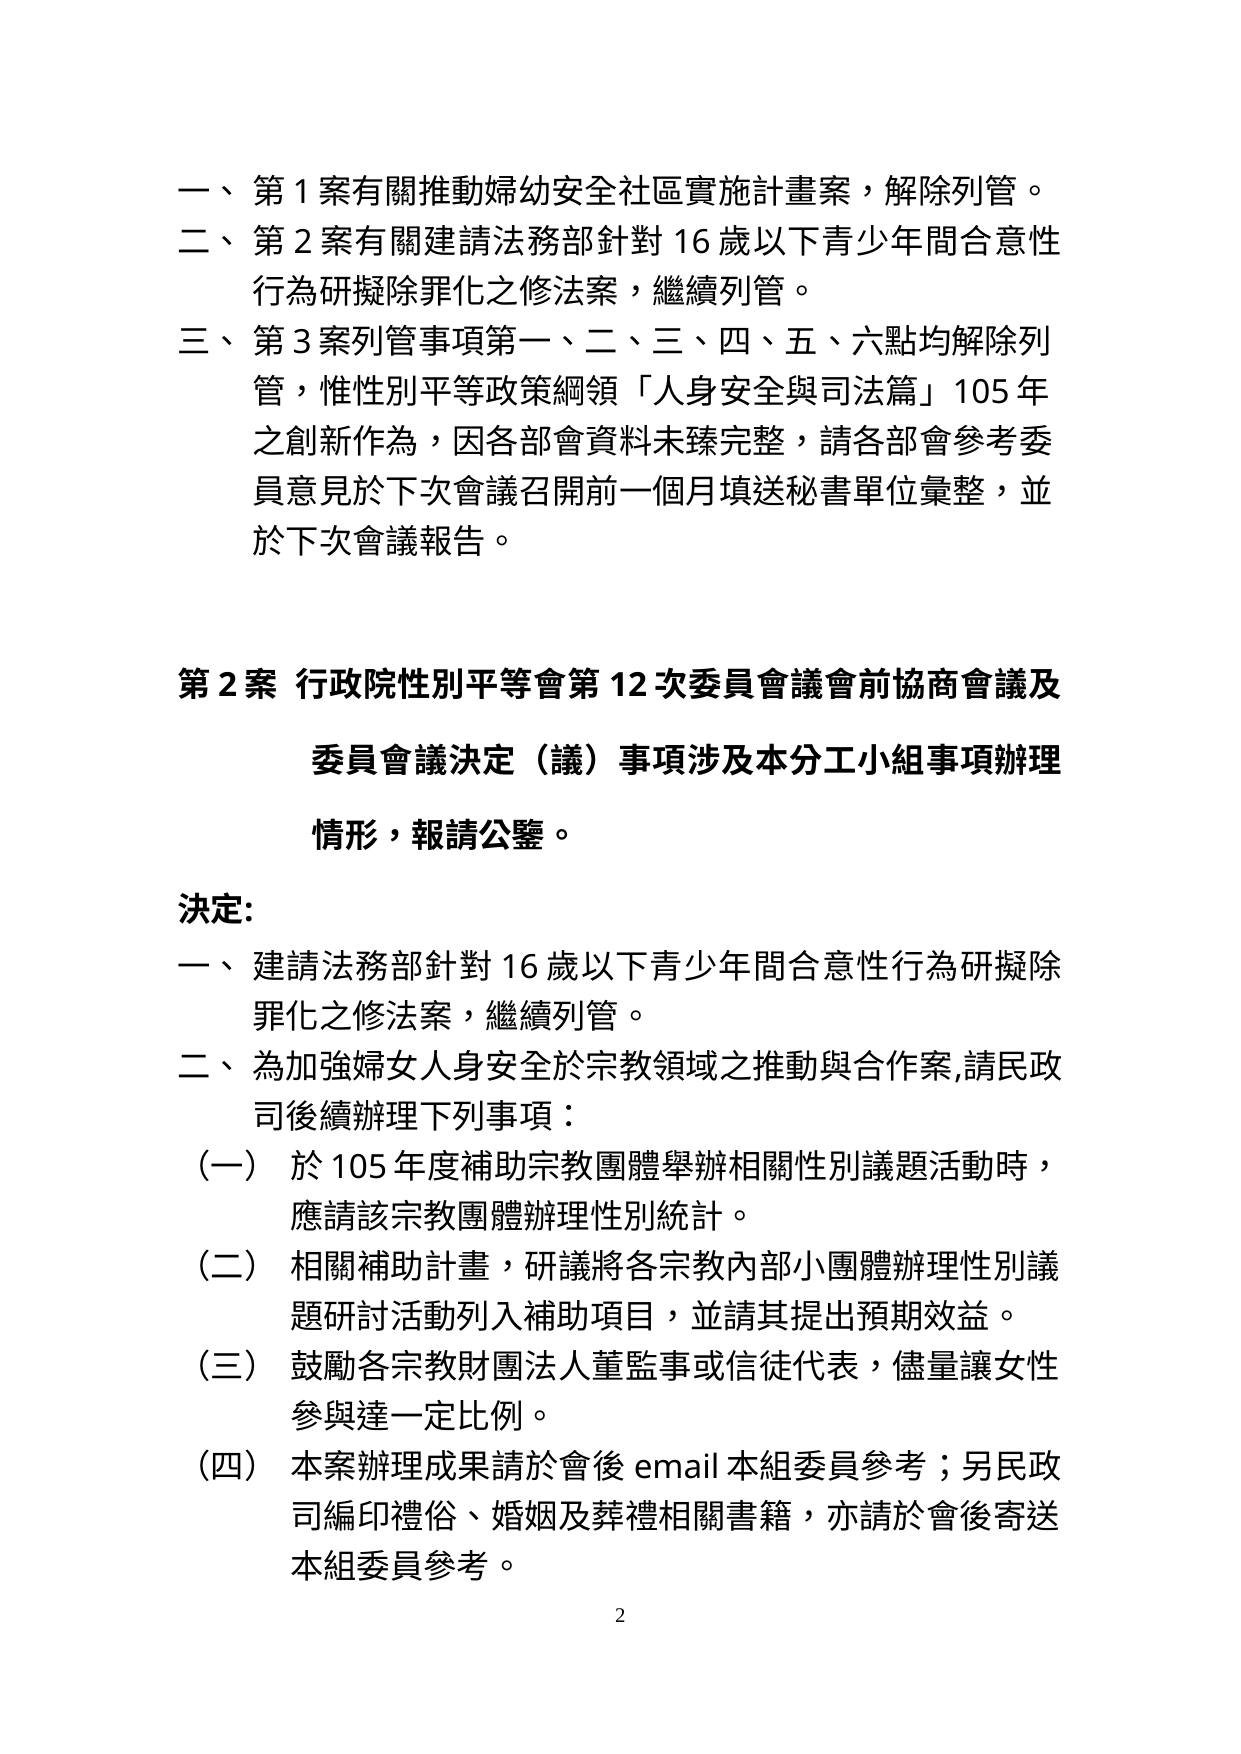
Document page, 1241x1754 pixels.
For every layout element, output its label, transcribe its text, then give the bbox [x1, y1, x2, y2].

list 鼓勵各宗教財團法人董監事或信徒代表，儘量讓女性參與達一定比例。 [177, 1339, 1063, 1439]
list 第1案有關推動婦幼安全社區實施計畫案，解除列管。 [177, 164, 1063, 214]
text 決定: [177, 864, 1063, 939]
list 第3案列管事項第一、二、三、四、五、六點均解除列管，惟性別平等政策綱領「人身安全與司法篇」105年之創新作為，因各部會資料未臻完整，請各部會參考委員意見於下次會議召開前一個月填送秘書單位彙整，並於下次會議報告。 [177, 314, 1063, 564]
list 為加強婦女人身安全於宗教領域之推動與合作案,請民政司後續辦理下列事項： [177, 1039, 1063, 1139]
list 建請法務部針對16歲以下青少年間合意性行為研擬除罪化之修法案，繼續列管。 [177, 939, 1063, 1039]
text 第2案 行政院性別平等會第12次委員會議會前協商會議及委員會議決定（議）事項涉及本分工小組事項辦理情形，報請公鑒。 [177, 639, 1063, 864]
list 相關補助計畫，研議將各宗教內部小團體辦理性別議題研討活動列入補助項目，並請其提出預期效益。 [177, 1239, 1063, 1339]
list 第2案有關建請法務部針對16歲以下青少年間合意性行為研擬除罪化之修法案，繼續列管。 [177, 214, 1063, 314]
list 本案辦理成果請於會後email本組委員參考；另民政司編印禮俗、婚姻及葬禮相關書籍，亦請於會後寄送本組委員參考。 [177, 1439, 1063, 1589]
list 於105年度補助宗教團體舉辦相關性別議題活動時，應請該宗教團體辦理性別統計。 [177, 1139, 1063, 1239]
